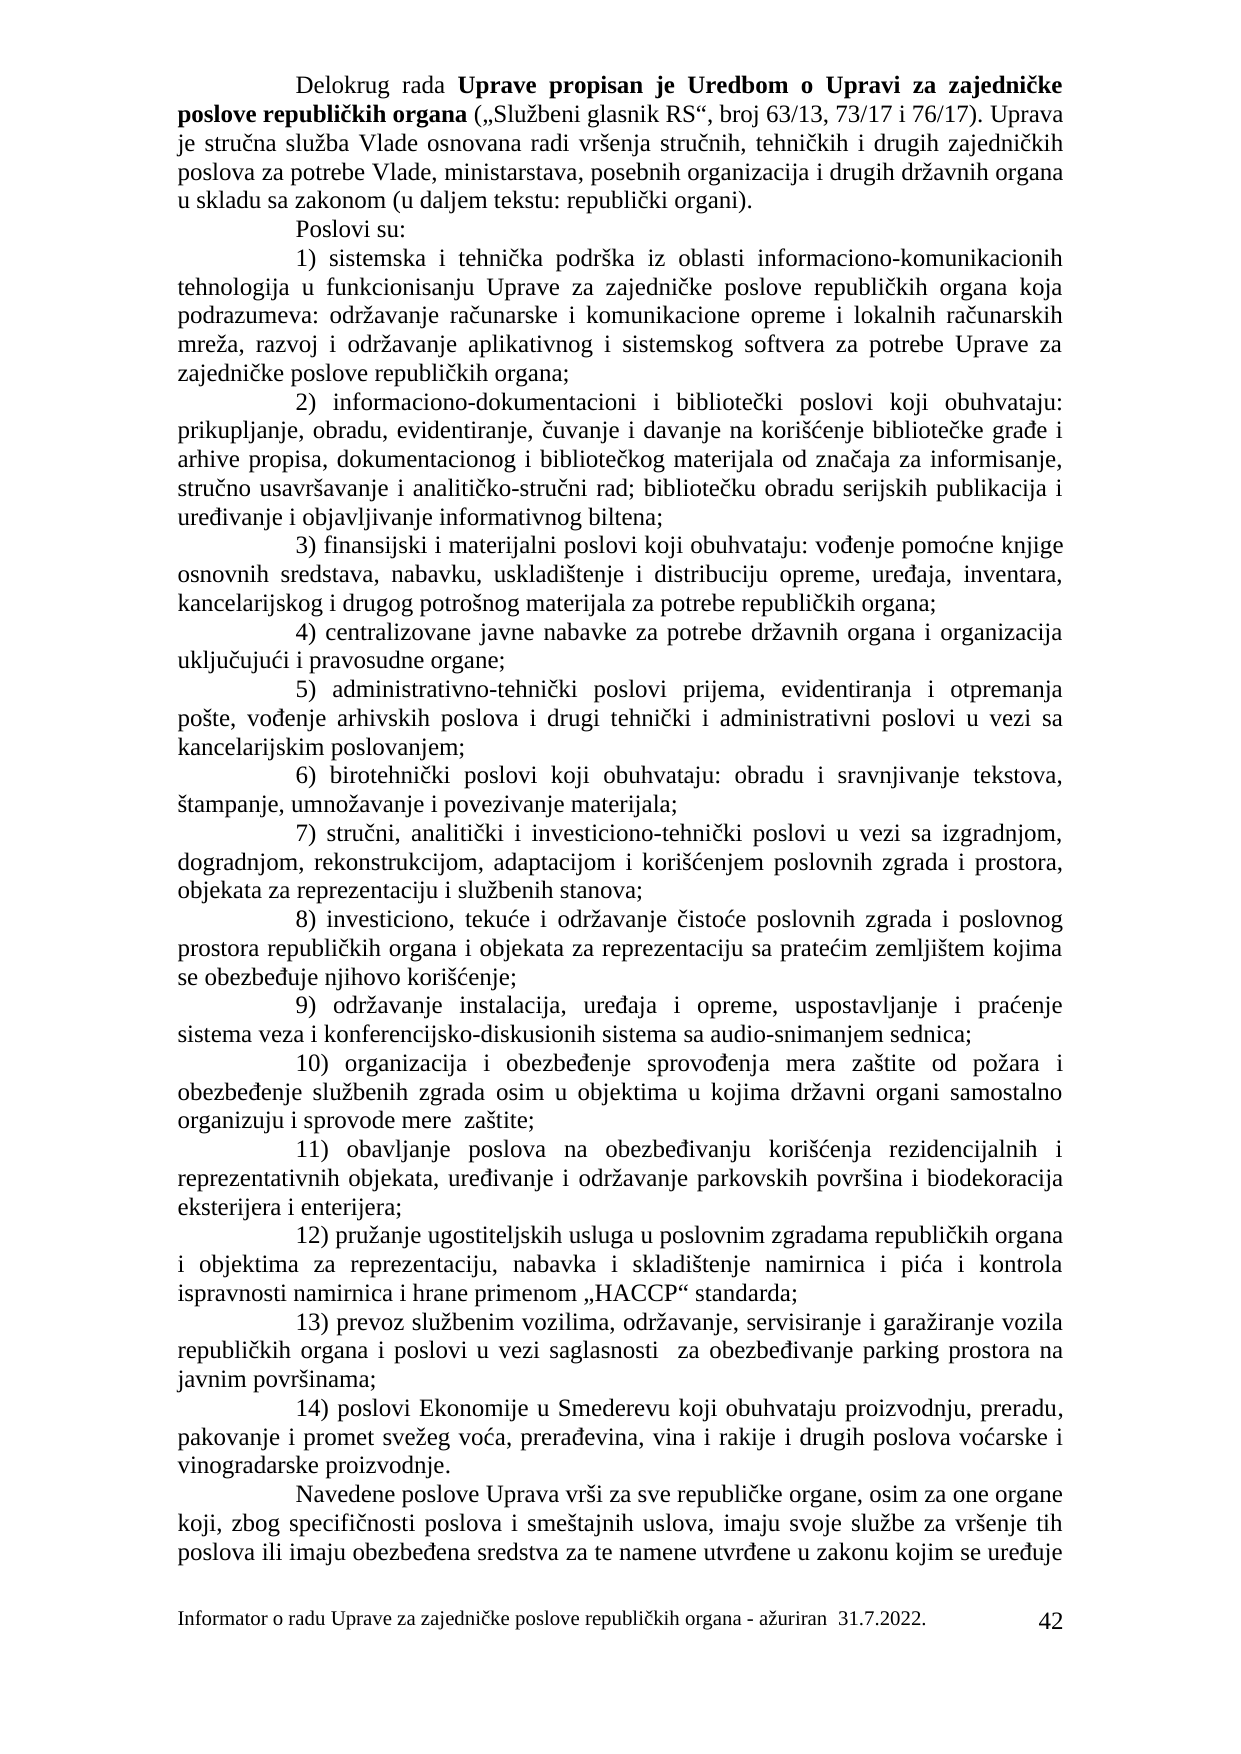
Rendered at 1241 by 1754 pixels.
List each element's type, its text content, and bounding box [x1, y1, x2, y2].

text Navedene poslove Uprava vrši za sve republičke organe, osim za one organe koji, zbog specifičnosti poslova i smeštajnih uslova, imaju svoje službe za vršenje tih poslova ili imaju obezbeđena sredstva za te namene utvrđene u zakonu kojim se uređuje [177, 1479, 1063, 1565]
text Delokrug rada Uprave propisan je Uredbom o Upravi za zajedničke poslove republičkih organa („Službeni glasnik RS“, broj 63/13, 73/17 i 76/17). Uprava je stručna služba Vlade osnovana radi vršenja stručnih, tehničkih i drugih zajedničkih poslova za potrebe Vlade, ministarstava, posebnih organizacija i drugih državnih organa u skladu sa zakonom (u dalјem tekstu: republički organi). [177, 70, 1063, 214]
text 5) administrativno-tehnički poslovi prijema, evidentiranja i otpremanja pošte, vođenje arhivskih poslova i drugi tehnički i administrativni poslovi u vezi sa kancelarijskim poslovanjem; [177, 674, 1063, 760]
text 7) stručni, analitički i investiciono-tehnički poslovi u vezi sa izgradnjom, dogradnjom, rekonstrukcijom, adaptacijom i korišćenjem poslovnih zgrada i prostora, objekata za reprezentaciju i službenih stanova; [177, 818, 1063, 904]
text 3) finansijski i materijalni poslovi koji obuhvataju: vođenje pomoćne knjige osnovnih sredstava, nabavku, uskladištenje i distribuciju opreme, uređaja, inventara, kancelarijskog i drugog potrošnog materijala za potrebe republičkih organa; [177, 530, 1063, 617]
text 8) investiciono, tekuće i održavanje čistoće poslovnih zgrada i poslovnog prostora republičkih organa i objekata za reprezentaciju sa pratećim zemlјištem kojima se obezbeđuje njihovo korišćenje; [177, 904, 1063, 990]
text Poslovi su: [177, 214, 1063, 243]
text 11) obavlјanje poslova na obezbeđivanju korišćenja rezidencijalnih i reprezentativnih objekata, uređivanje i održavanje parkovskih površina i biodekoracija eksterijera i enterijera; [177, 1134, 1063, 1220]
text 9) održavanje instalacija, uređaja i opreme, uspostavlјanje i praćenje sistema veza i konferencijsko-diskusionih sistema sa audio-snimanjem sednica; [177, 990, 1063, 1048]
text 14) poslovi Ekonomije u Smederevu koji obuhvataju proizvodnju, preradu, pakovanje i promet svežeg voća, prerađevina, vina i rakije i drugih poslova voćarske i vinogradarske proizvodnje. [177, 1393, 1063, 1479]
text 1) sistemska i tehnička podrška iz oblasti informaciono-komunikacionih tehnologija u funkcionisanju Uprave za zajedničke poslove republičkih organa koja podrazumeva: održavanje računarske i komunikacione opreme i lokalnih računarskih mreža, razvoj i održavanje aplikativnog i sistemskog softvera za potrebe Uprave za zajedničke poslove republičkih organa; [177, 243, 1063, 387]
text 13) prevoz službenim vozilima, održavanje, servisiranje i garažiranje vozila republičkih organa i poslovi u vezi saglasnosti za obezbeđivanje parking prostora na javnim površinama; [177, 1307, 1063, 1393]
text 6) birotehnički poslovi koji obuhvataju: obradu i sravnjivanje tekstova, štampanje, umnožavanje i povezivanje materijala; [177, 760, 1063, 818]
text 2) informaciono-dokumentacioni i bibliotečki poslovi koji obuhvataju: prikuplјanje, obradu, evidentiranje, čuvanje i davanje na korišćenje bibliotečke građe i arhive propisa, dokumentacionog i bibliotečkog materijala od značaja za informisanje, stručno usavršavanje i analitičko-stručni rad; bibliotečku obradu serijskih publikacija i uređivanje i objavlјivanje informativnog biltena; [177, 387, 1063, 530]
text 10) organizacija i obezbeđenje sprovođenja mera zaštite od požara i obezbeđenje službenih zgrada osim u objektima u kojima državni organi samostalno organizuju i sprovode mere zaštite; [177, 1048, 1063, 1134]
text 12) pružanje ugostitelјskih usluga u poslovnim zgradama republičkih organa i objektima za reprezentaciju, nabavka i skladištenje namirnica i pića i kontrola ispravnosti namirnica i hrane primenom „HACCP“ standarda; [177, 1220, 1063, 1307]
text 4) centralizovane javne nabavke za potrebe državnih organa i organizacija uklјučujući i pravosudne organe; [177, 617, 1063, 674]
